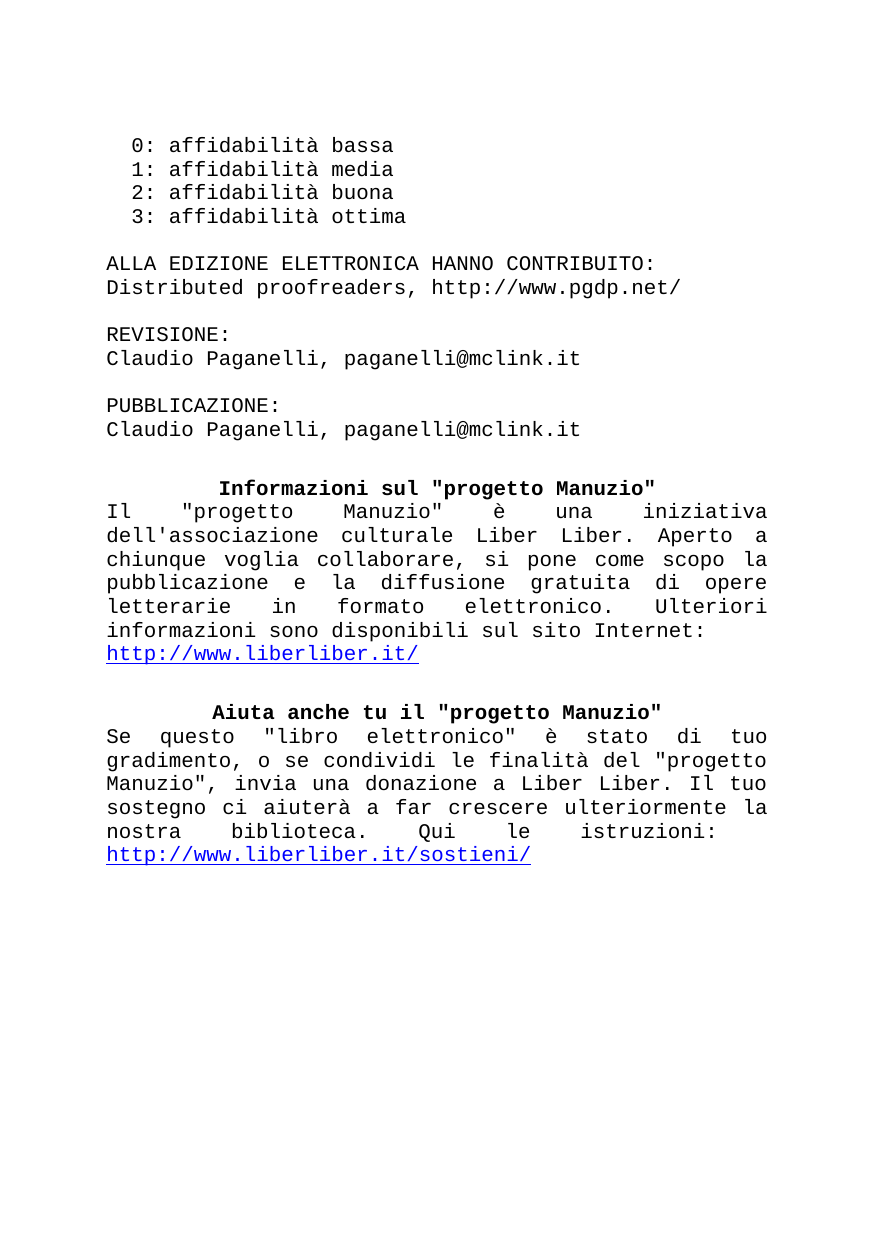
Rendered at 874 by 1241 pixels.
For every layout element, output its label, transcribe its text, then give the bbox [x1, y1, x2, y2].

text Claudio Paganelli, paganelli@mclink.it [106, 348, 768, 371]
text 3: affidabilità ottima [106, 206, 768, 229]
text Claudio Paganelli, paganelli@mclink.it [106, 419, 768, 442]
text http://www.liberliber.it/ [106, 643, 768, 667]
text ALLA EDIZIONE ELETTRONICA HANNO CONTRIBUITO: [106, 253, 768, 277]
text Distributed proofreaders, http://www.pgdp.net/ [106, 277, 768, 301]
text 1: affidabilità media [106, 159, 768, 182]
text Se questo "libro elettronico" è stato di tuo gradimento, o se condividi le finalità del "progetto Manuzio", invia una donazione a Liber Liber. Il tuo sostegno ci aiuterà a far crescere ulteriormente la nostra biblioteca. Qui le istruzioni: http://www.liberliber.it/sostieni/ [106, 726, 768, 868]
text Il "progetto Manuzio" è una iniziativa dell'associazione culturale Liber Liber. Aperto a chiunque voglia collaborare, si pone come scopo la pubblicazione e la diffusione gratuita di opere letterarie in formato elettronico. Ulteriori informazioni sono disponibili sul sito Internet: [106, 501, 768, 643]
text 2: affidabilità buona [106, 182, 768, 206]
text Informazioni sul "progetto Manuzio" [106, 478, 768, 501]
text Aiuta anche tu il "progetto Manuzio" [106, 702, 768, 726]
text REVISIONE: [106, 324, 768, 348]
text PUBBLICAZIONE: [106, 395, 768, 419]
text 0: affidabilità bassa [106, 135, 768, 159]
